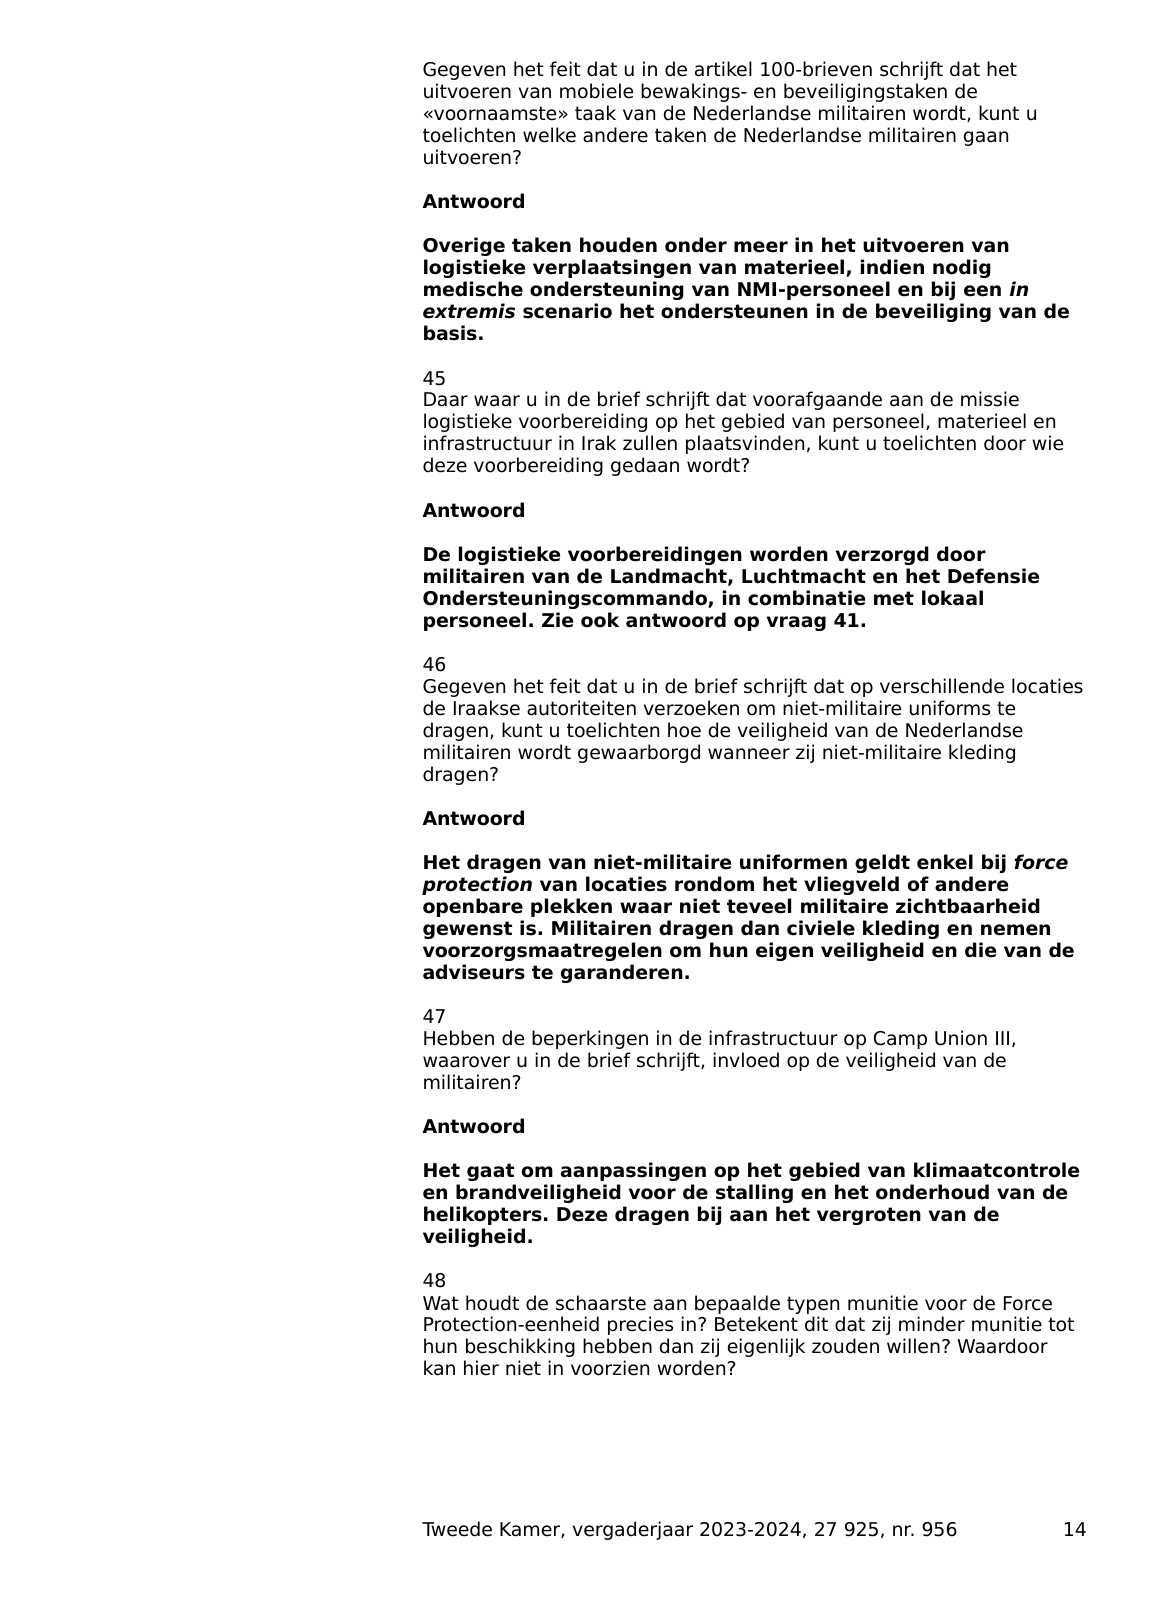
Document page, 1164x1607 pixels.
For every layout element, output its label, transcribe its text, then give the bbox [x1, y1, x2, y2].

text Gegeven het feit dat u in de artikel 100-brieven schrijft dat het uitvoeren van mobiele bewakings- en beveiligingstaken de «voornaamste» taak van de Nederlandse militairen wordt, kunt u toelichten welke andere taken de Nederlandse militairen gaan uitvoeren? [422, 59, 1087, 169]
text De logistieke voorbereidingen worden verzorgd door militairen van de Landmacht, Luchtmacht en het Defensie Ondersteuningscommando, in combinatie met lokaal personeel. Zie ook antwoord op vraag 41. [422, 544, 1087, 632]
text Het dragen van niet-militaire uniformen geldt enkel bij force protection van locaties rondom het vliegveld of andere openbare plekken waar niet teveel militaire zichtbaarheid gewenst is. Militairen dragen dan civiele kleding en nemen voorzorgsmaatregelen om hun eigen veiligheid en die van de adviseurs te garanderen. [422, 852, 1087, 984]
text 45 [422, 367, 1087, 389]
text Overige taken houden onder meer in het uitvoeren van logistieke verplaatsingen van materieel, indien nodig medische ondersteuning van NMI-personeel en bij een in extremis scenario het ondersteunen in de beveiliging van de basis. [422, 235, 1087, 345]
text Wat houdt de schaarste aan bepaalde typen munitie voor de Force Protection-eenheid precies in? Betekent dit dat zij minder munitie tot hun beschikking hebben dan zij eigenlijk zouden willen? Waardoor kan hier niet in voorzien worden? [422, 1292, 1087, 1380]
subtitle Antwoord [422, 499, 1087, 521]
text Gegeven het feit dat u in de brief schrijft dat op verschillende locaties de Iraakse autoriteiten verzoeken om niet-militaire uniforms te dragen, kunt u toelichten hoe de veiligheid van de Nederlandse militairen wordt gewaarborgd wanneer zij niet-militaire kleding dragen? [422, 676, 1087, 786]
text 47 [422, 1006, 1087, 1028]
subtitle Antwoord [422, 808, 1087, 830]
text 46 [422, 654, 1087, 676]
text 48 [422, 1270, 1087, 1292]
text Daar waar u in de brief schrijft dat voorafgaande aan de missie logistieke voorbereiding op het gebied van personeel, materieel en infrastructuur in Irak zullen plaatsvinden, kunt u toelichten door wie deze voorbereiding gedaan wordt? [422, 389, 1087, 477]
text Hebben de beperkingen in de infrastructuur op Camp Union III, waarover u in de brief schrijft, invloed op de veiligheid van de militairen? [422, 1028, 1087, 1094]
subtitle Antwoord [422, 1116, 1087, 1138]
text Het gaat om aanpassingen op het gebied van klimaatcontrole en brandveiligheid voor de stalling en het onderhoud van de helikopters. Deze dragen bij aan het vergroten van de veiligheid. [422, 1160, 1087, 1248]
subtitle Antwoord [422, 191, 1087, 213]
